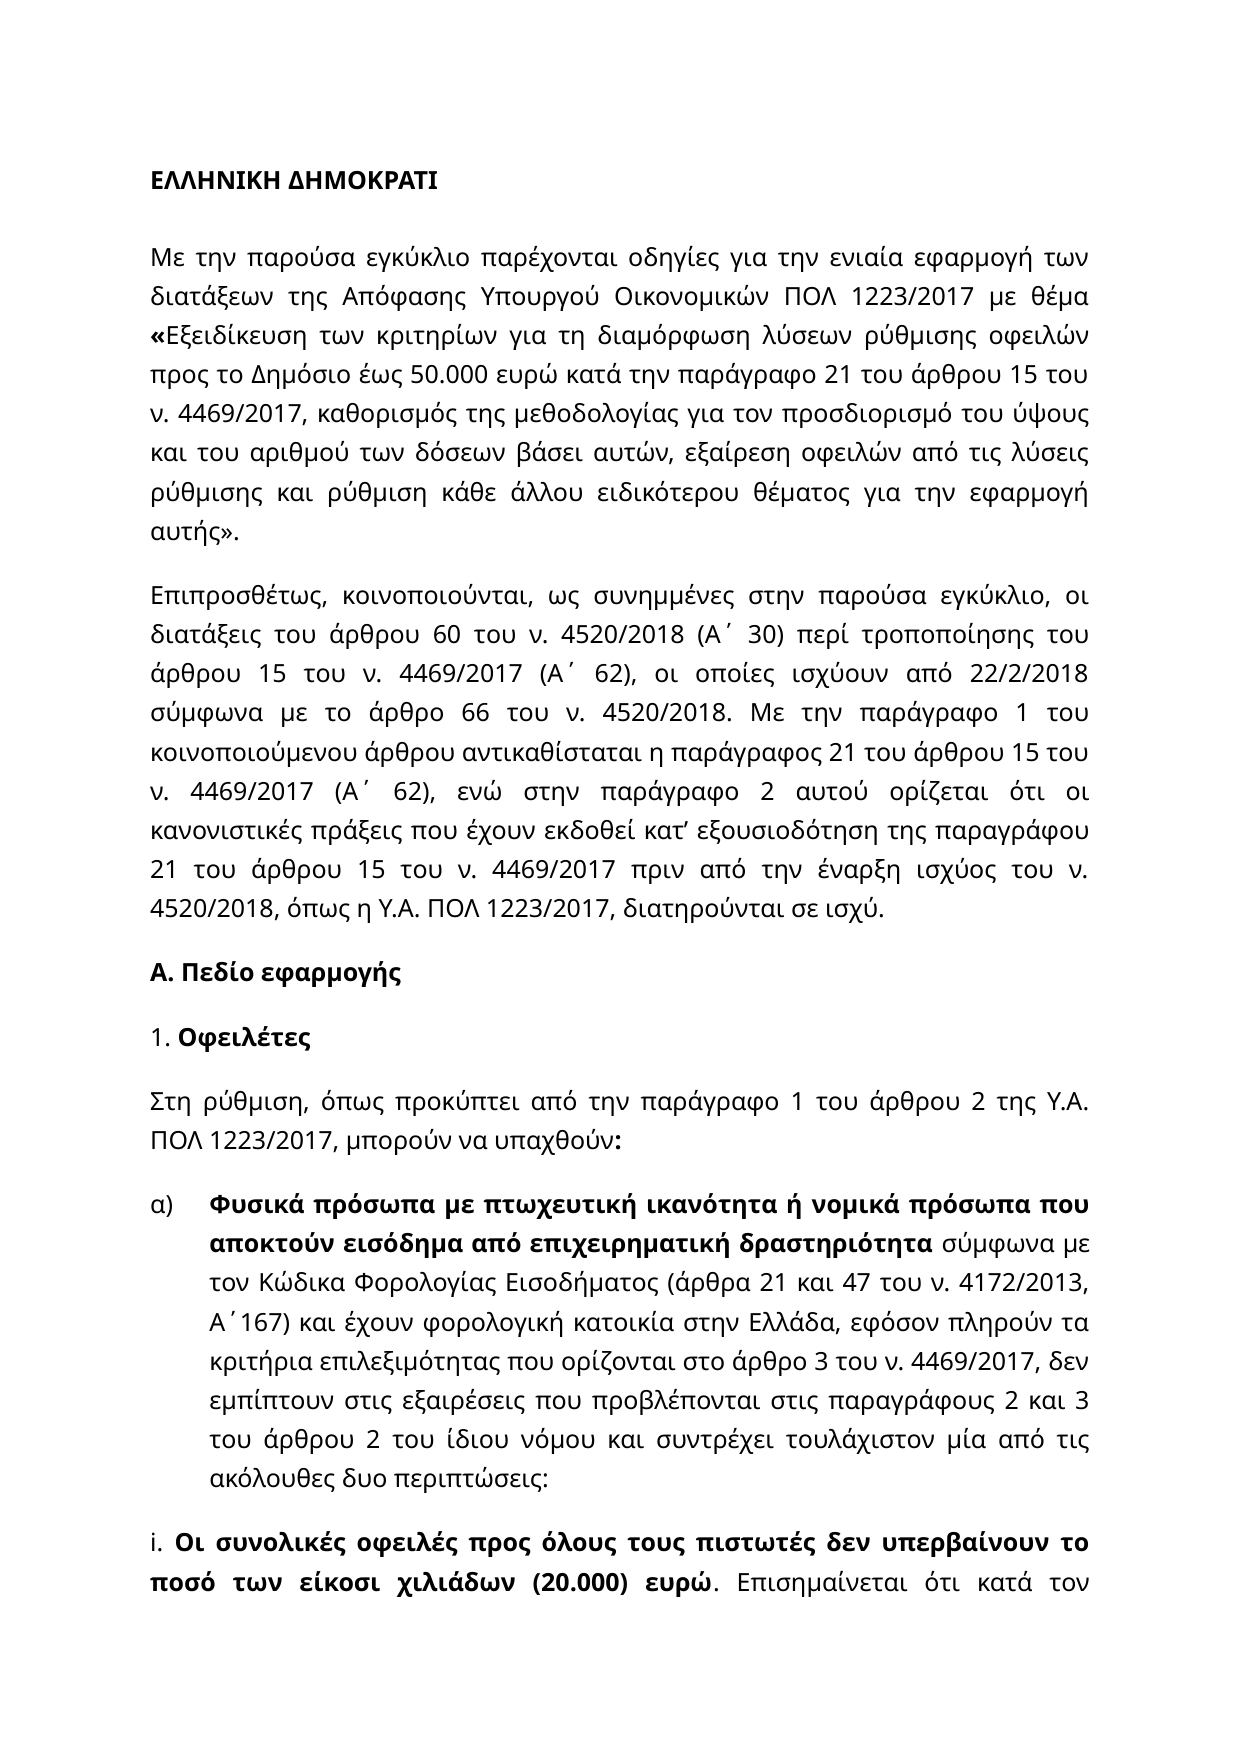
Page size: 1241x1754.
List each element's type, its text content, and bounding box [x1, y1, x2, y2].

title ΕΛΛΗΝΙΚΗ ΔΗΜΟΚΡΑΤΙ [150, 162, 1090, 197]
text Με την παρούσα εγκύκλιο παρέχονται οδηγίες για την ενιαία εφαρμογή των διατάξεων της Απόφασης Υπουργού Οικονομικών ΠΟΛ 1223/2017 με θέμα «Εξειδίκευση των κριτηρίων για τη διαμόρφωση λύσεων ρύθμισης οφειλών προς το Δημόσιο έως 50.000 ευρώ κατά την παράγραφο 21 του άρθρου 15 του ν. 4469/2017, καθορισμός της μεθοδολογίας για τον προσδιορισμό του ύψους και του αριθμού των δόσεων βάσει αυτών, εξαίρεση οφειλών από τις λύσεις ρύθμισης και ρύθμιση κάθε άλλου ειδικότερου θέματος για την εφαρμογή αυτής». [150, 239, 1090, 547]
text i. Οι συνολικές οφειλές προς όλους τους πιστωτές δεν υπερβαίνουν το ποσό των είκοσι χιλιάδων (20.000) ευρώ. Επισημαίνεται ότι κατά τον [150, 1525, 1090, 1598]
text Α. Πεδίο εφαρμογής [150, 955, 1090, 989]
text Στη ρύθμιση, όπως προκύπτει από την παράγραφο 1 του άρθρου 2 της Υ.Α. ΠΟΛ 1223/2017, μπορούν να υπαχθούν: [150, 1083, 1090, 1157]
list α) Φυσικά πρόσωπα με πτωχευτική ικανότητα ή νομικά πρόσωπα που αποκτούν εισόδημα από επιχειρηματική δραστηριότητα σύμφωνα με τον Κώδικα Φορολογίας Εισοδήματος (άρθρα 21 και 47 του ν. 4172/2013, Α΄167) και έχουν φορολογική κατοικία στην Ελλάδα, εφόσον πληρούν τα κριτήρια επιλεξιμότητας που ορίζονται στο άρθρο 3 του ν. 4469/2017, δεν εμπίπτουν στις εξαιρέσεις που προβλέπονται στις παραγράφους 2 και 3 του άρθρου 2 του ίδιου νόμου και συντρέχει τουλάχιστον μία από τις ακόλουθες δυο περιπτώσεις: [150, 1187, 1090, 1495]
text Επιπροσθέτως, κοινοποιούνται, ως συνημμένες στην παρούσα εγκύκλιο, οι διατάξεις του άρθρου 60 του ν. 4520/2018 (Α΄ 30) περί τροποποίησης του άρθρου 15 του ν. 4469/2017 (Α΄ 62), οι οποίες ισχύουν από 22/2/2018 σύμφωνα με το άρθρο 66 του ν. 4520/2018. Με την παράγραφο 1 του κοινοποιούμενου άρθρου αντικαθίσταται η παράγραφος 21 του άρθρου 15 του ν. 4469/2017 (Α΄ 62), ενώ στην παράγραφο 2 αυτού ορίζεται ότι οι κανονιστικές πράξεις που έχουν εκδοθεί κατ’ εξουσιοδότηση της παραγράφου 21 του άρθρου 15 του ν. 4469/2017 πριν από την έναρξη ισχύος του ν. 4520/2018, όπως η Υ.Α. ΠΟΛ 1223/2017, διατηρούνται σε ισχύ. [150, 577, 1090, 925]
text 1. Οφειλέτες [150, 1019, 1090, 1053]
